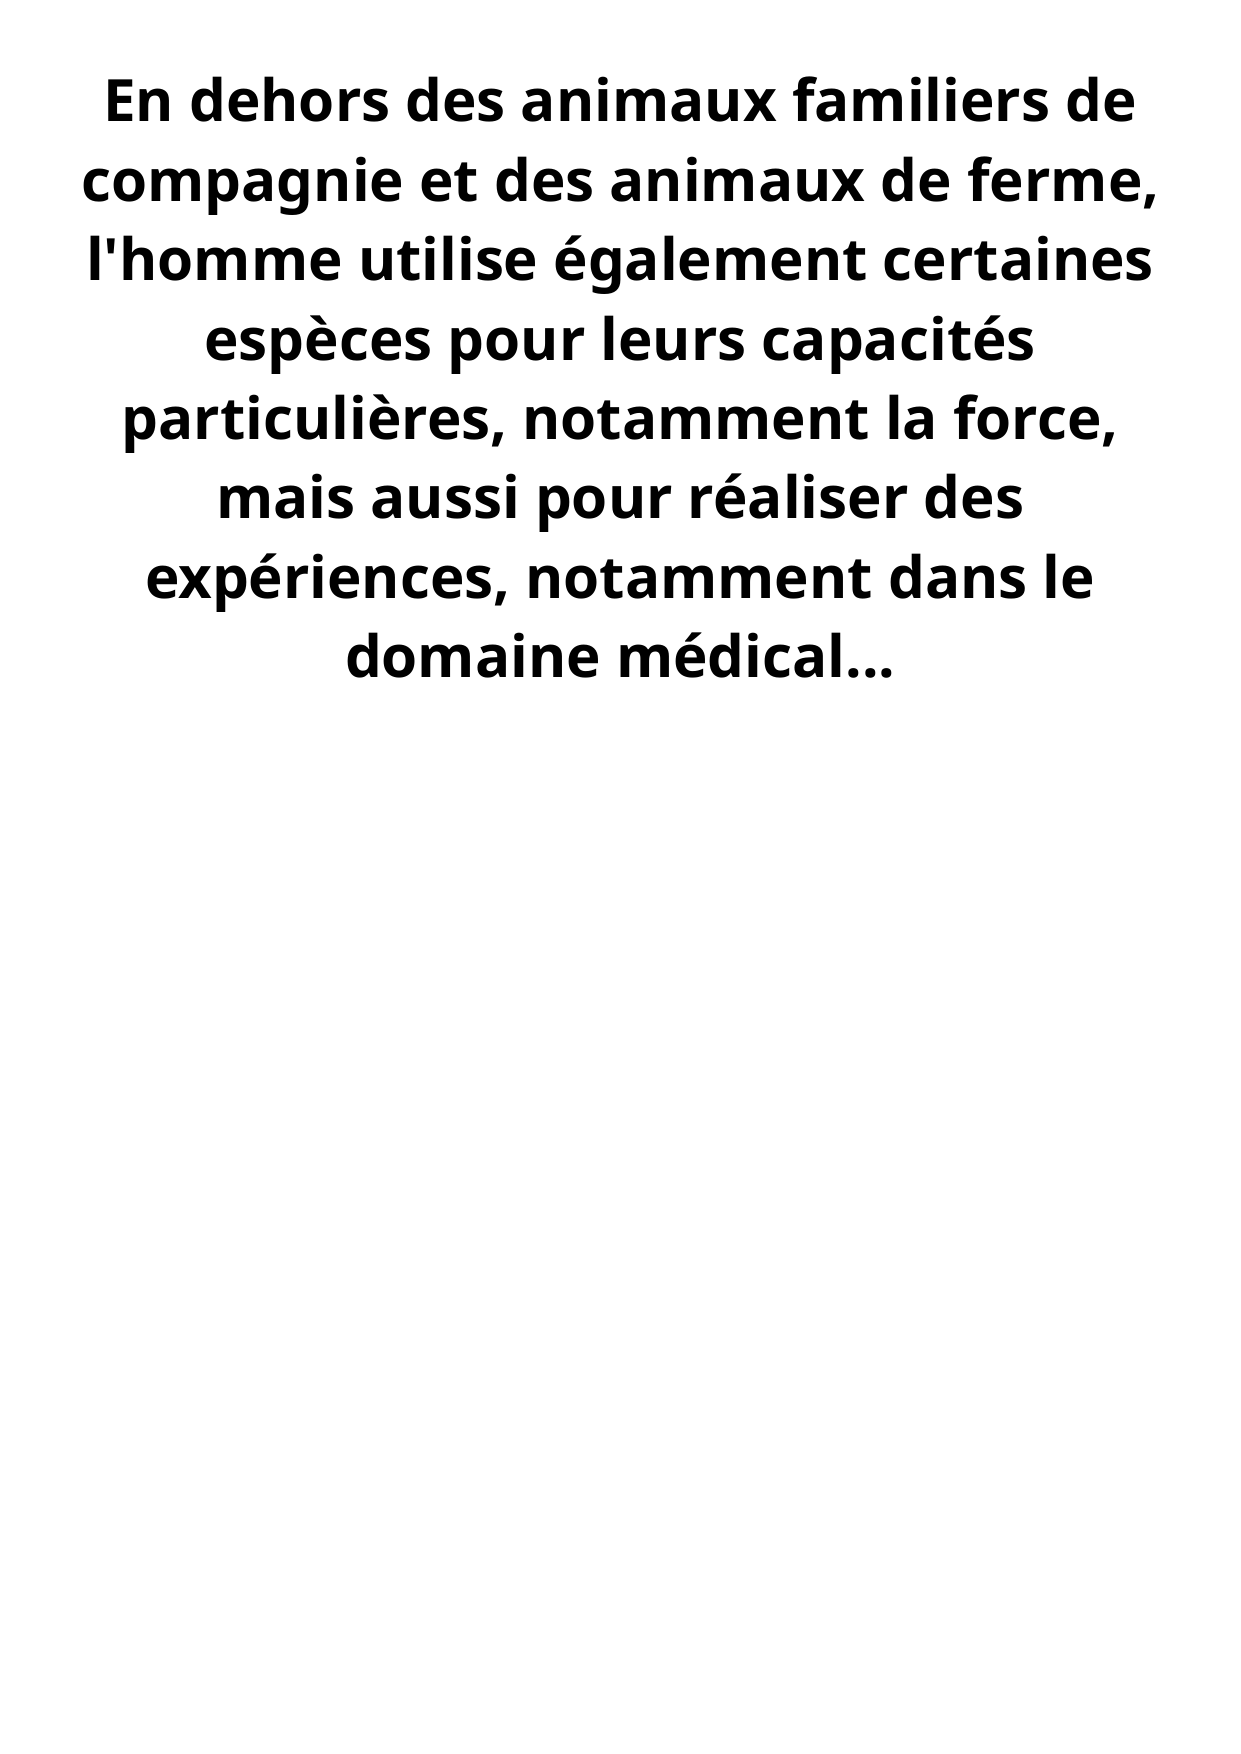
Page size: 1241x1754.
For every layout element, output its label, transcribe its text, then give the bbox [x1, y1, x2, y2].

text En dehors des animaux familiers de compagnie et des animaux de ferme, l'homme utilise également certaines espèces pour leurs capacités particulières, notamment la force, mais aussi pour réaliser des expériences, notamment dans le domaine médical... [59, 59, 1181, 695]
